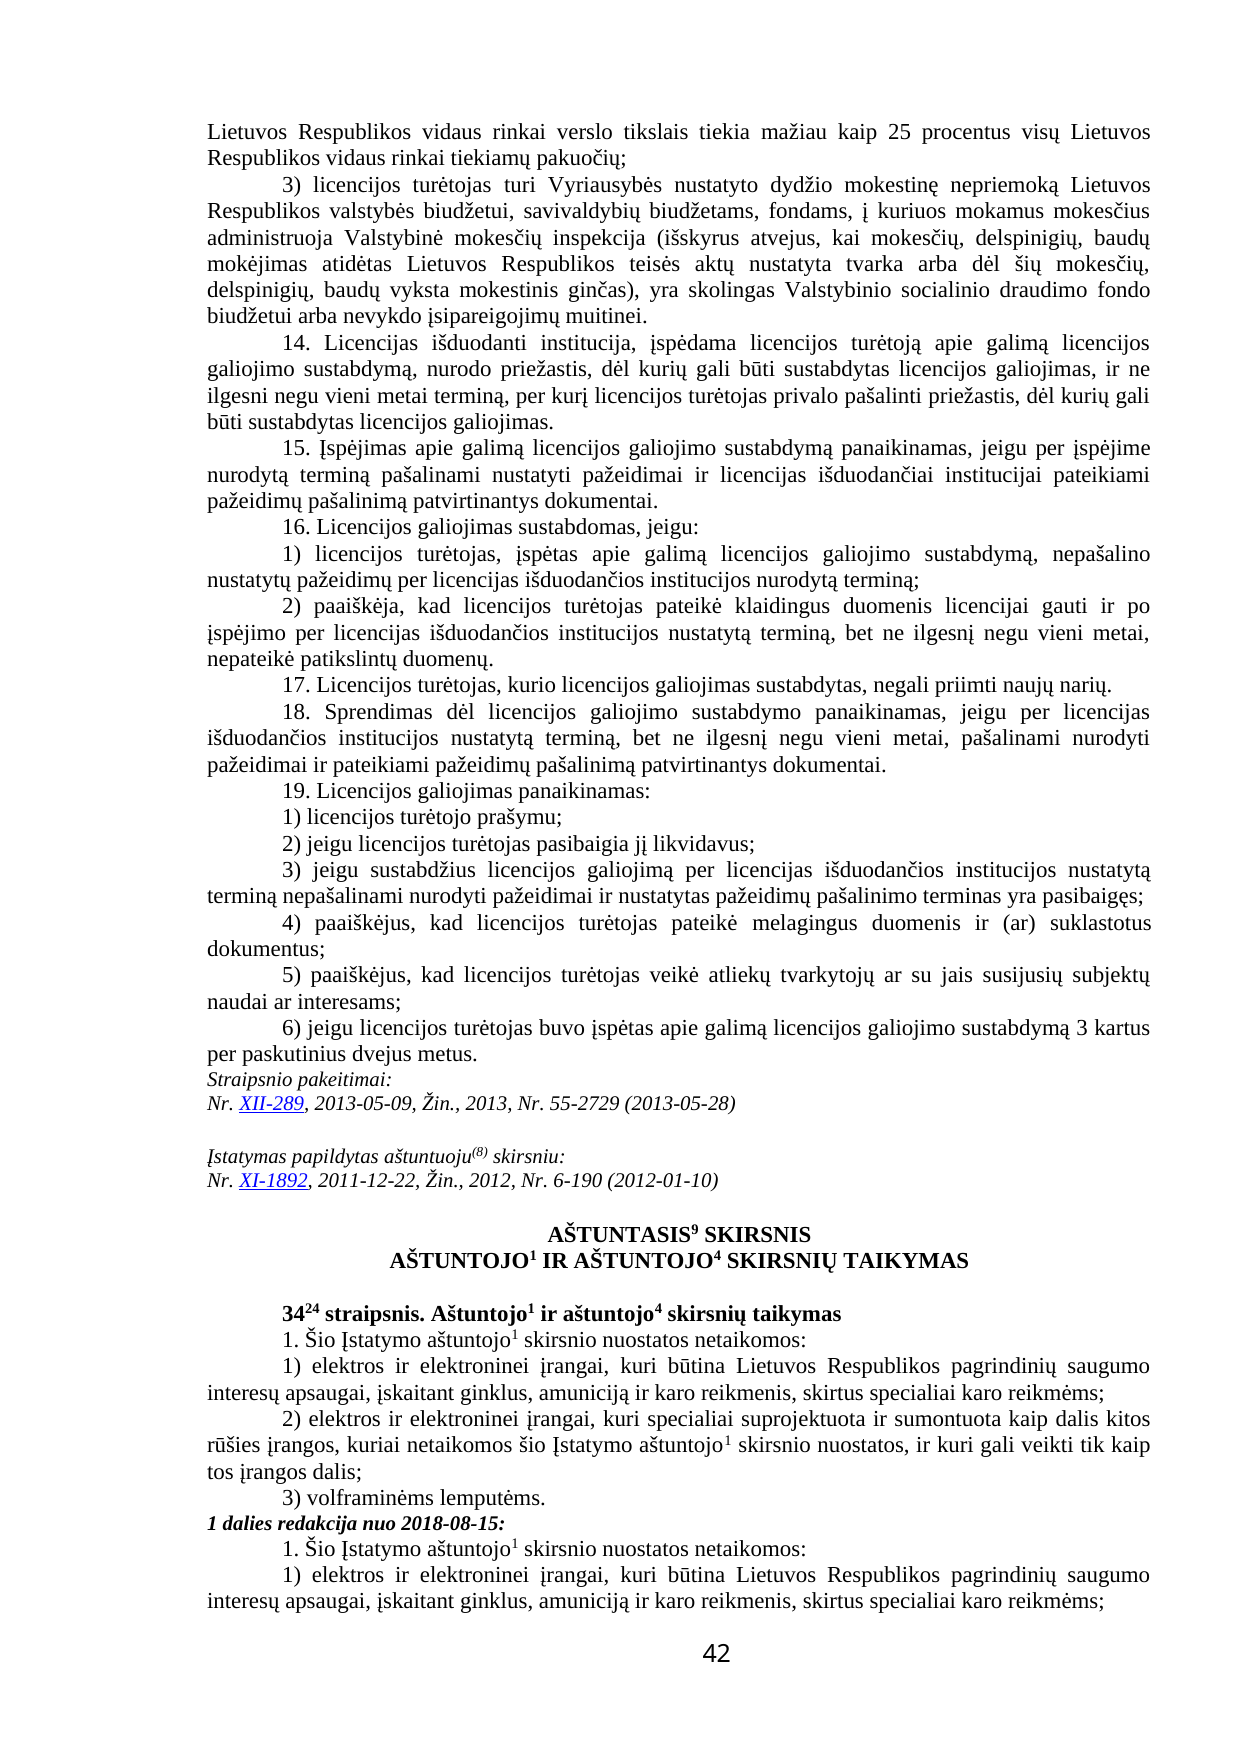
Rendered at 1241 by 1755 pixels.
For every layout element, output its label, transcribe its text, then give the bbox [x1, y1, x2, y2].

text 2) elektros ir elektroninei įrangai, kuri specialiai suprojektuota ir sumontuota kaip dalis kitos rūšies įrangos, kuriai netaikomos šio Įstatymo aštuntojo1 skirsnio nuostatos, ir kuri gali veikti tik kaip tos įrangos dalis; [207, 1405, 1152, 1484]
text AŠTUNTASIS9 SKIRSNIS [207, 1221, 1152, 1247]
text 2) paaiškėja, kad licencijos turėtojas pateikė klaidingus duomenis licencijai gauti ir po įspėjimo per licencijas išduodančios institucijos nustatytą terminą, bet ne ilgesnį negu vieni metai, nepateikė patikslintų duomenų. [207, 592, 1152, 672]
text 3) jeigu sustabdžius licencijos galiojimą per licencijas išduodančios institucijos nustatytą terminą nepašalinami nurodyti pažeidimai ir nustatytas pažeidimų pašalinimo terminas yra pasibaigęs; [207, 856, 1152, 909]
text Įstatymas papildytas aštuntuoju(8) skirsniu: [207, 1144, 1152, 1168]
text Lietuvos Respublikos vidaus rinkai verslo tikslais tiekia mažiau kaip 25 procentus visų Lietuvos Respublikos vidaus rinkai tiekiamų pakuočių; [207, 118, 1152, 171]
text 2) jeigu licencijos turėtojas pasibaigia jį likvidavus; [207, 830, 1152, 856]
text 3) volframinėms lemputėms. [207, 1484, 1152, 1511]
text 16. Licencijos galiojimas sustabdomas, jeigu: [207, 513, 1152, 540]
text 19. Licencijos galiojimas panaikinamas: [207, 777, 1152, 803]
text 1) licencijos turėtojo prašymu; [207, 803, 1152, 830]
text 1. Šio Įstatymo aštuntojo1 skirsnio nuostatos netaikomos: [207, 1534, 1152, 1561]
text AŠTUNTOJO1 IR AŠTUNTOJO4 SKIRSNIŲ TAIKYMAS [207, 1247, 1152, 1273]
text 1) elektros ir elektroninei įrangai, kuri būtina Lietuvos Respublikos pagrindinių saugumo interesų apsaugai, įskaitant ginklus, amuniciją ir karo reikmenis, skirtus specialiai karo reikmėms; [207, 1352, 1152, 1405]
text 1) licencijos turėtojas, įspėtas apie galimą licencijos galiojimo sustabdymą, nepašalino nustatytų pažeidimų per licencijas išduodančios institucijos nurodytą terminą; [207, 540, 1152, 592]
text 1) elektros ir elektroninei įrangai, kuri būtina Lietuvos Respublikos pagrindinių saugumo interesų apsaugai, įskaitant ginklus, amuniciją ir karo reikmenis, skirtus specialiai karo reikmėms; [207, 1561, 1152, 1614]
text 15. Įspėjimas apie galimą licencijos galiojimo sustabdymą panaikinamas, jeigu per įspėjime nurodytą terminą pašalinami nustatyti pažeidimai ir licencijas išduodančiai institucijai pateikiami pažeidimų pašalinimą patvirtinantys dokumentai. [207, 434, 1152, 513]
text Nr. XI-1892, 2011-12-22, Žin., 2012, Nr. 6-190 (2012-01-10) [207, 1168, 1152, 1192]
text Straipsnio pakeitimai: [207, 1067, 1152, 1091]
text Nr. XII-289, 2013-05-09, Žin., 2013, Nr. 55-2729 (2013-05-28) [207, 1091, 1152, 1115]
text 14. Licencijas išduodanti institucija, įspėdama licencijos turėtoją apie galimą licencijos galiojimo sustabdymą, nurodo priežastis, dėl kurių gali būti sustabdytas licencijos galiojimas, ir ne ilgesni negu vieni metai terminą, per kurį licencijos turėtojas privalo pašalinti priežastis, dėl kurių gali būti sustabdytas licencijos galiojimas. [207, 329, 1152, 434]
text 3) licencijos turėtojas turi Vyriausybės nustatyto dydžio mokestinę nepriemoką Lietuvos Respublikos valstybės biudžetui, savivaldybių biudžetams, fondams, į kuriuos mokamus mokesčius administruoja Valstybinė mokesčių inspekcija (išskyrus atvejus, kai mokesčių, delspinigių, baudų mokėjimas atidėtas Lietuvos Respublikos teisės aktų nustatyta tvarka arba dėl šių mokesčių, delspinigių, baudų vyksta mokestinis ginčas), yra skolingas Valstybinio socialinio draudimo fondo biudžetui arba nevykdo įsipareigojimų muitinei. [207, 171, 1152, 329]
text 4) paaiškėjus, kad licencijos turėtojas pateikė melagingus duomenis ir (ar) suklastotus dokumentus; [207, 909, 1152, 961]
text 17. Licencijos turėtojas, kurio licencijos galiojimas sustabdytas, negali priimti naujų narių. [207, 672, 1152, 698]
text 3424 straipsnis. Aštuntojo1 ir aštuntojo4 skirsnių taikymas [207, 1300, 1152, 1326]
text 1 dalies redakcija nuo 2018-08-15: [207, 1511, 1152, 1534]
text 1. Šio Įstatymo aštuntojo1 skirsnio nuostatos netaikomos: [207, 1326, 1152, 1352]
text 5) paaiškėjus, kad licencijos turėtojas veikė atliekų tvarkytojų ar su jais susijusių subjektų naudai ar interesams; [207, 961, 1152, 1014]
text 18. Sprendimas dėl licencijos galiojimo sustabdymo panaikinamas, jeigu per licencijas išduodančios institucijos nustatytą terminą, bet ne ilgesnį negu vieni metai, pašalinami nurodyti pažeidimai ir pateikiami pažeidimų pašalinimą patvirtinantys dokumentai. [207, 698, 1152, 777]
text 6) jeigu licencijos turėtojas buvo įspėtas apie galimą licencijos galiojimo sustabdymą 3 kartus per paskutinius dvejus metus. [207, 1014, 1152, 1067]
